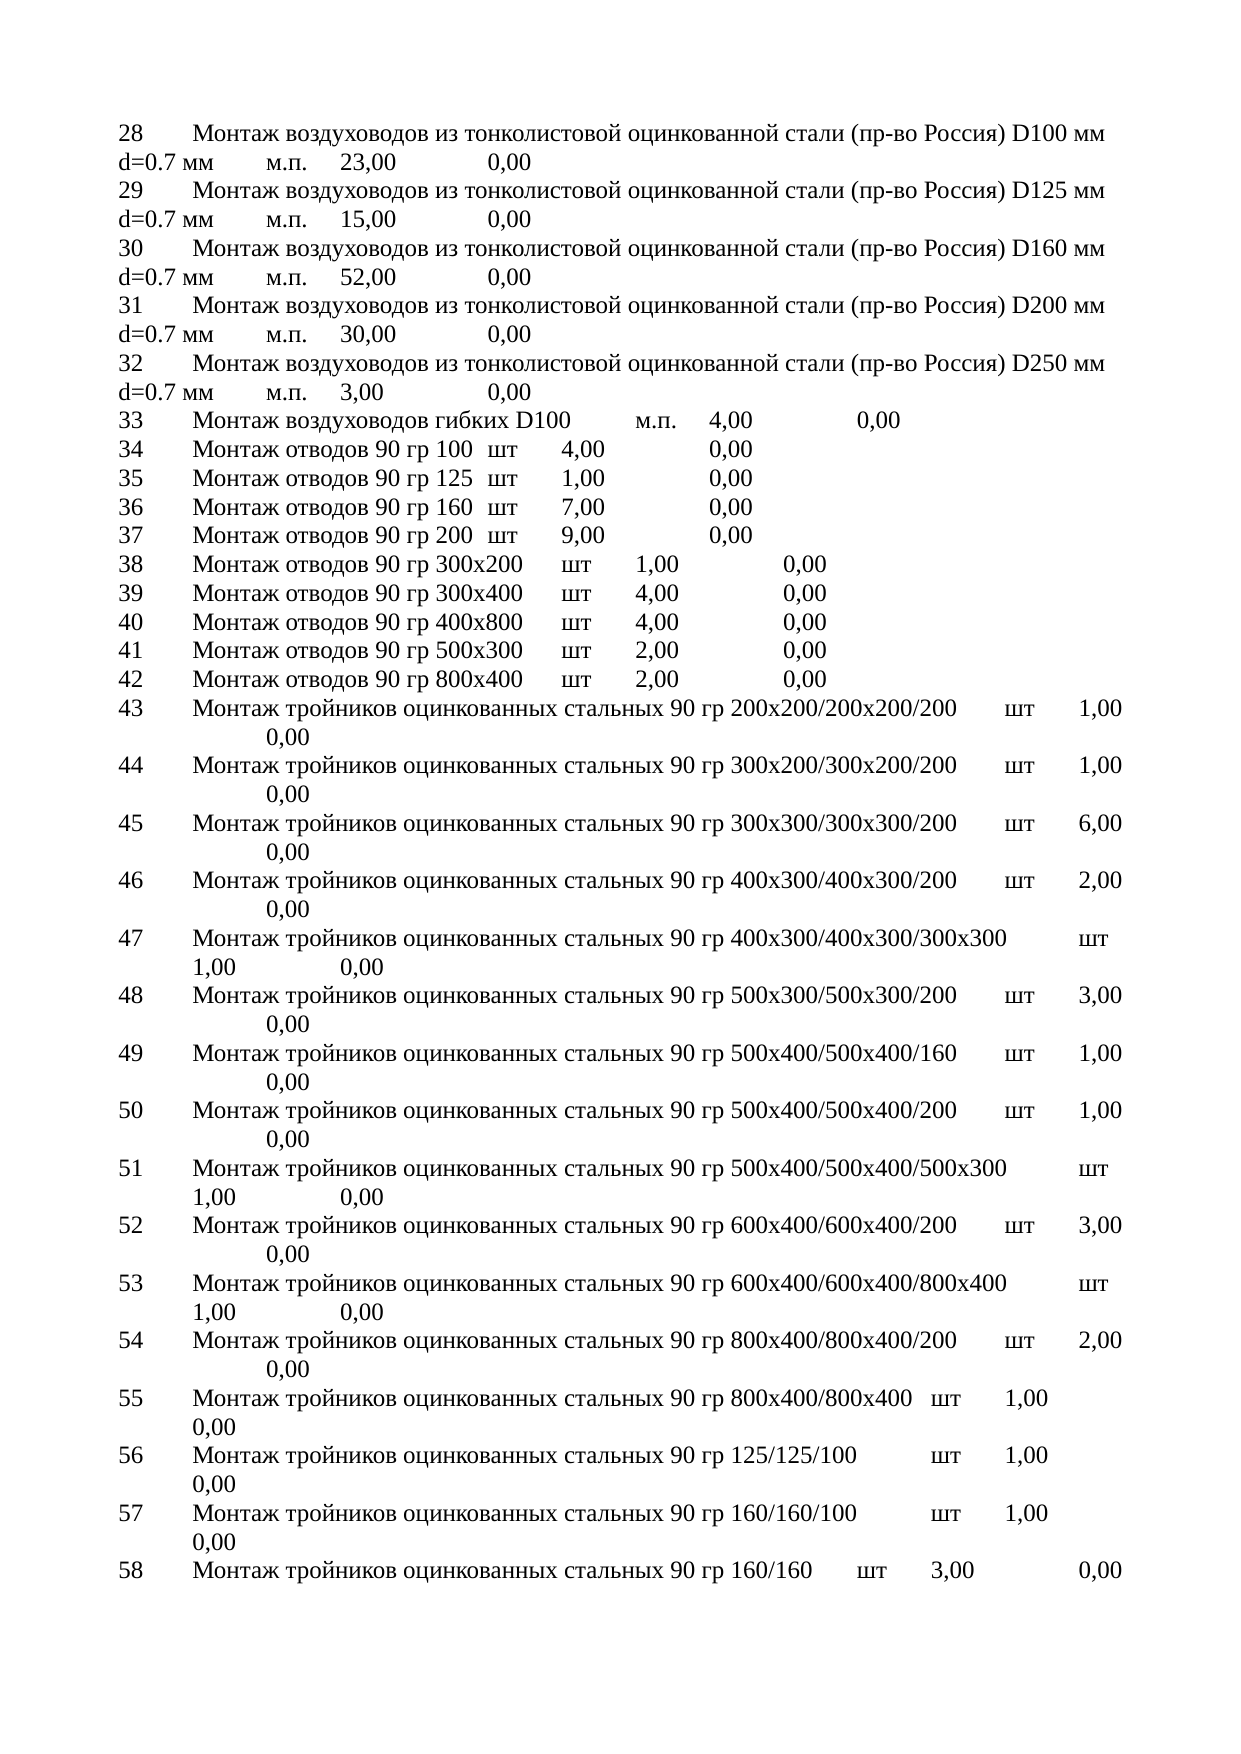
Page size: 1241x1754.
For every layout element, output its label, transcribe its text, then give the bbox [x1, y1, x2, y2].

text 40 Монтаж отводов 90 гр 400x800 шт 4,00 0,00 [118, 607, 1122, 636]
text 55 Монтаж тройников оцинкованных стальных 90 гр 800x400/800x400 шт 1,00 0,00 [118, 1383, 1122, 1441]
text 53 Монтаж тройников оцинкованных стальных 90 гр 600x400/600x400/800x400 шт 1,00 0,00 [118, 1268, 1122, 1326]
text 48 Монтаж тройников оцинкованных стальных 90 гр 500x300/500x300/200 шт 3,00 0,00 [118, 981, 1122, 1038]
text 35 Монтаж отводов 90 гр 125 шт 1,00 0,00 [118, 463, 1122, 492]
text 54 Монтаж тройников оцинкованных стальных 90 гр 800x400/800x400/200 шт 2,00 0,00 [118, 1326, 1122, 1383]
text 52 Монтаж тройников оцинкованных стальных 90 гр 600x400/600x400/200 шт 3,00 0,00 [118, 1211, 1122, 1268]
text 42 Монтаж отводов 90 гр 800x400 шт 2,00 0,00 [118, 664, 1122, 693]
text 57 Монтаж тройников оцинкованных стальных 90 гр 160/160/100 шт 1,00 0,00 [118, 1498, 1122, 1556]
text 44 Монтаж тройников оцинкованных стальных 90 гр 300x200/300x200/200 шт 1,00 0,00 [118, 751, 1122, 808]
text 47 Монтаж тройников оцинкованных стальных 90 гр 400x300/400x300/300x300 шт 1,00 0,00 [118, 923, 1122, 981]
text 43 Монтаж тройников оцинкованных стальных 90 гр 200x200/200x200/200 шт 1,00 0,00 [118, 693, 1122, 751]
text 36 Монтаж отводов 90 гр 160 шт 7,00 0,00 [118, 492, 1122, 521]
text 34 Монтаж отводов 90 гр 100 шт 4,00 0,00 [118, 434, 1122, 463]
text 28 Монтаж воздуховодов из тонколистовой оцинкованной стали (пр-во Россия) D100 мм d=0.7 мм м.п. 23,00 0,00 [118, 118, 1122, 176]
text 45 Монтаж тройников оцинкованных стальных 90 гр 300x300/300x300/200 шт 6,00 0,00 [118, 808, 1122, 866]
text 51 Монтаж тройников оцинкованных стальных 90 гр 500x400/500x400/500x300 шт 1,00 0,00 [118, 1153, 1122, 1211]
text 37 Монтаж отводов 90 гр 200 шт 9,00 0,00 [118, 521, 1122, 549]
text 50 Монтаж тройников оцинкованных стальных 90 гр 500x400/500x400/200 шт 1,00 0,00 [118, 1096, 1122, 1153]
text 38 Монтаж отводов 90 гр 300x200 шт 1,00 0,00 [118, 549, 1122, 578]
text 31 Монтаж воздуховодов из тонколистовой оцинкованной стали (пр-во Россия) D200 мм d=0.7 мм м.п. 30,00 0,00 [118, 291, 1122, 348]
text 46 Монтаж тройников оцинкованных стальных 90 гр 400x300/400x300/200 шт 2,00 0,00 [118, 866, 1122, 923]
text 58 Монтаж тройников оцинкованных стальных 90 гр 160/160 шт 3,00 0,00 [118, 1556, 1122, 1584]
text 41 Монтаж отводов 90 гр 500x300 шт 2,00 0,00 [118, 636, 1122, 664]
text 49 Монтаж тройников оцинкованных стальных 90 гр 500x400/500x400/160 шт 1,00 0,00 [118, 1038, 1122, 1096]
text 39 Монтаж отводов 90 гр 300x400 шт 4,00 0,00 [118, 578, 1122, 607]
text 56 Монтаж тройников оцинкованных стальных 90 гр 125/125/100 шт 1,00 0,00 [118, 1441, 1122, 1498]
text 33 Монтаж воздуховодов гибких D100 м.п. 4,00 0,00 [118, 406, 1122, 434]
text 30 Монтаж воздуховодов из тонколистовой оцинкованной стали (пр-во Россия) D160 мм d=0.7 мм м.п. 52,00 0,00 [118, 233, 1122, 291]
text 32 Монтаж воздуховодов из тонколистовой оцинкованной стали (пр-во Россия) D250 мм d=0.7 мм м.п. 3,00 0,00 [118, 348, 1122, 406]
text 29 Монтаж воздуховодов из тонколистовой оцинкованной стали (пр-во Россия) D125 мм d=0.7 мм м.п. 15,00 0,00 [118, 176, 1122, 233]
